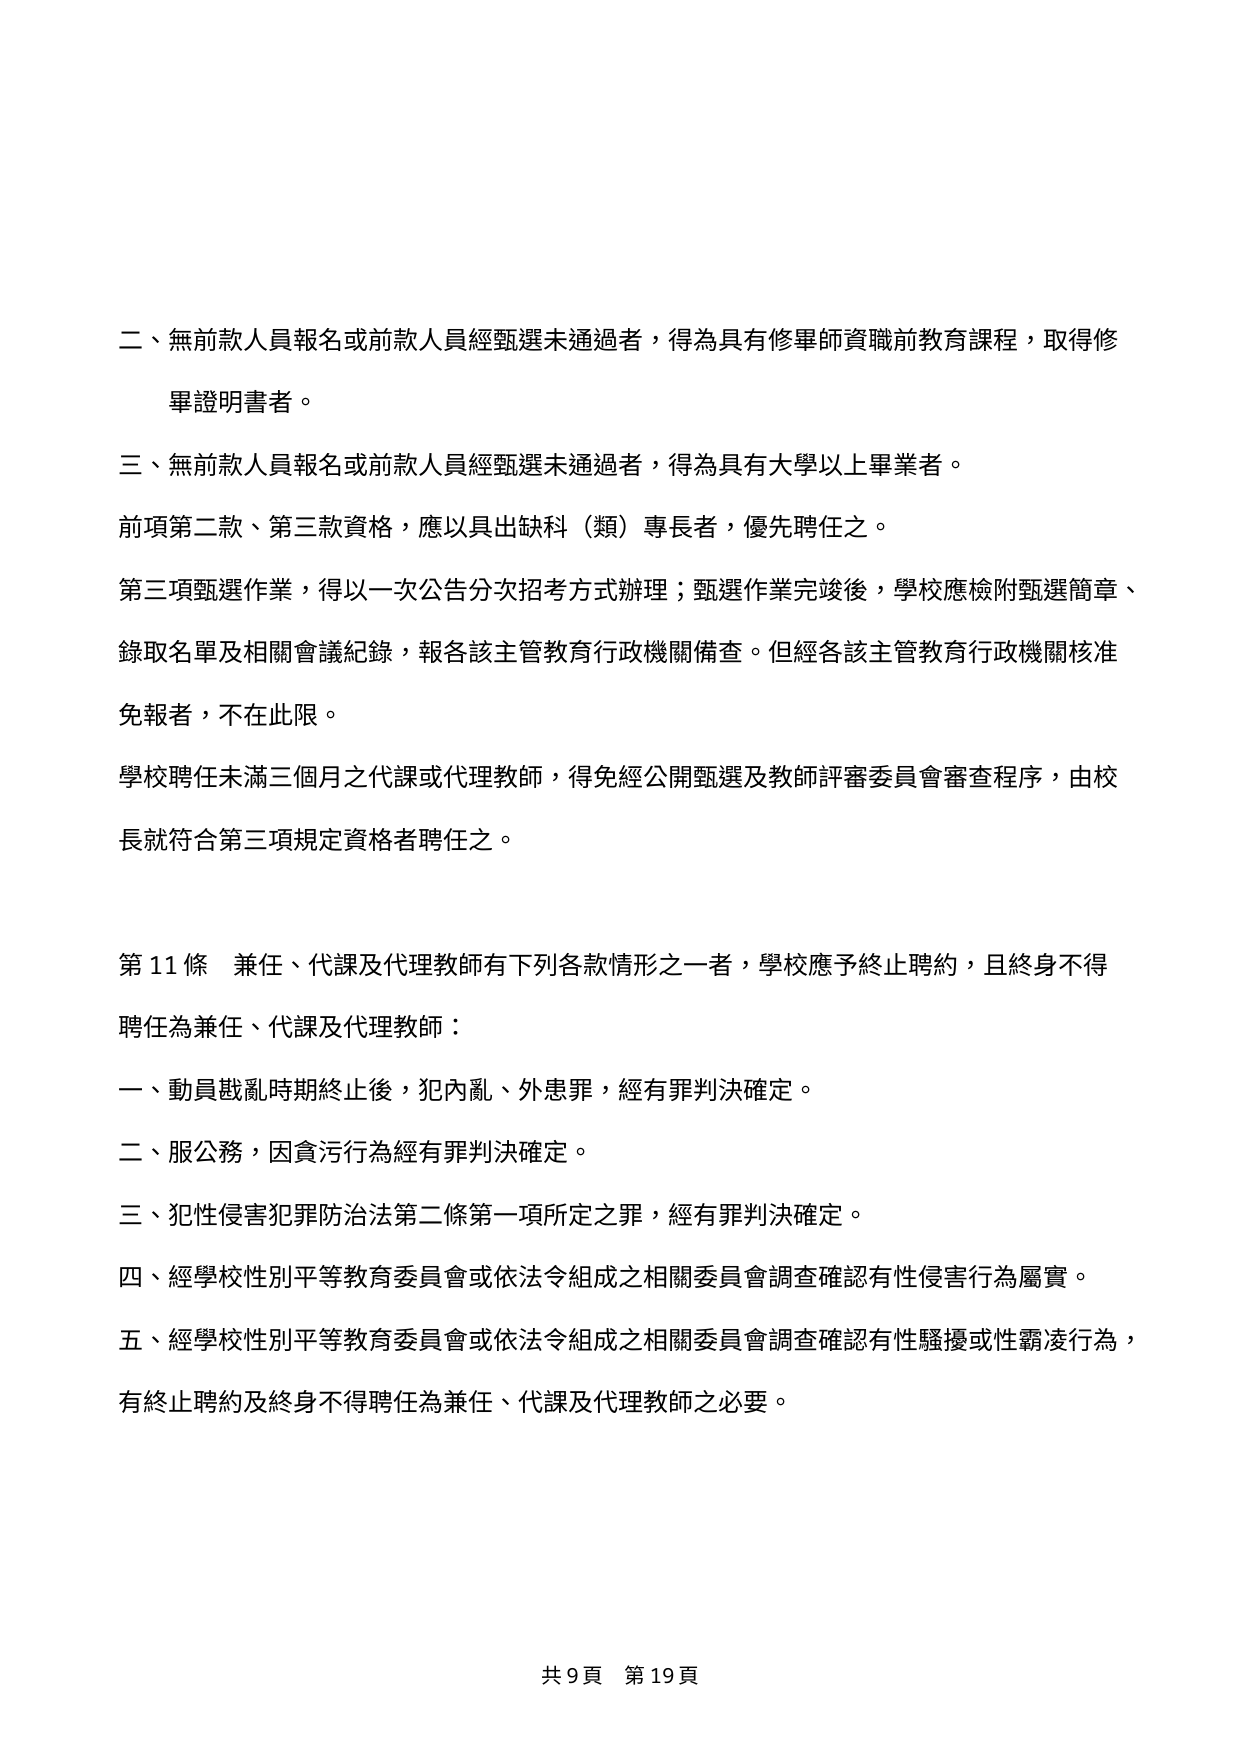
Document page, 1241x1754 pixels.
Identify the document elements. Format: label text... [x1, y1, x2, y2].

text 學校聘任未滿三個月之代課或代理教師，得免經公開甄選及教師評審委員會審查程序，由校長就符合第三項規定資格者聘任之。 [118, 734, 1122, 859]
text 第11條 兼任、代課及代理教師有下列各款情形之一者，學校應予終止聘約，且終身不得聘任為兼任、代課及代理教師： [118, 922, 1122, 1047]
text 一、動員戡亂時期終止後，犯內亂、外患罪，經有罪判決確定。 [118, 1047, 1122, 1109]
text 前項第二款、第三款資格，應以具出缺科（類）專長者，優先聘任之。 [118, 484, 1122, 547]
text 五、經學校性別平等教育委員會或依法令組成之相關委員會調查確認有性騷擾或性霸凌行為，有終止聘約及終身不得聘任為兼任、代課及代理教師之必要。 [118, 1297, 1122, 1422]
text 三、犯性侵害犯罪防治法第二條第一項所定之罪，經有罪判決確定。 [118, 1172, 1122, 1234]
text 四、經學校性別平等教育委員會或依法令組成之相關委員會調查確認有性侵害行為屬實。 [118, 1234, 1122, 1297]
text 二、無前款人員報名或前款人員經甄選未通過者，得為具有修畢師資職前教育課程，取得修畢證明書者。 [118, 297, 1122, 422]
text 三、無前款人員報名或前款人員經甄選未通過者，得為具有大學以上畢業者。 [118, 422, 1122, 484]
text 二、服公務，因貪污行為經有罪判決確定。 [118, 1109, 1122, 1172]
text 第三項甄選作業，得以一次公告分次招考方式辦理；甄選作業完竣後，學校應檢附甄選簡章、錄取名單及相關會議紀錄，報各該主管教育行政機關備查。但經各該主管教育行政機關核准免報者，不在此限。 [118, 547, 1122, 734]
